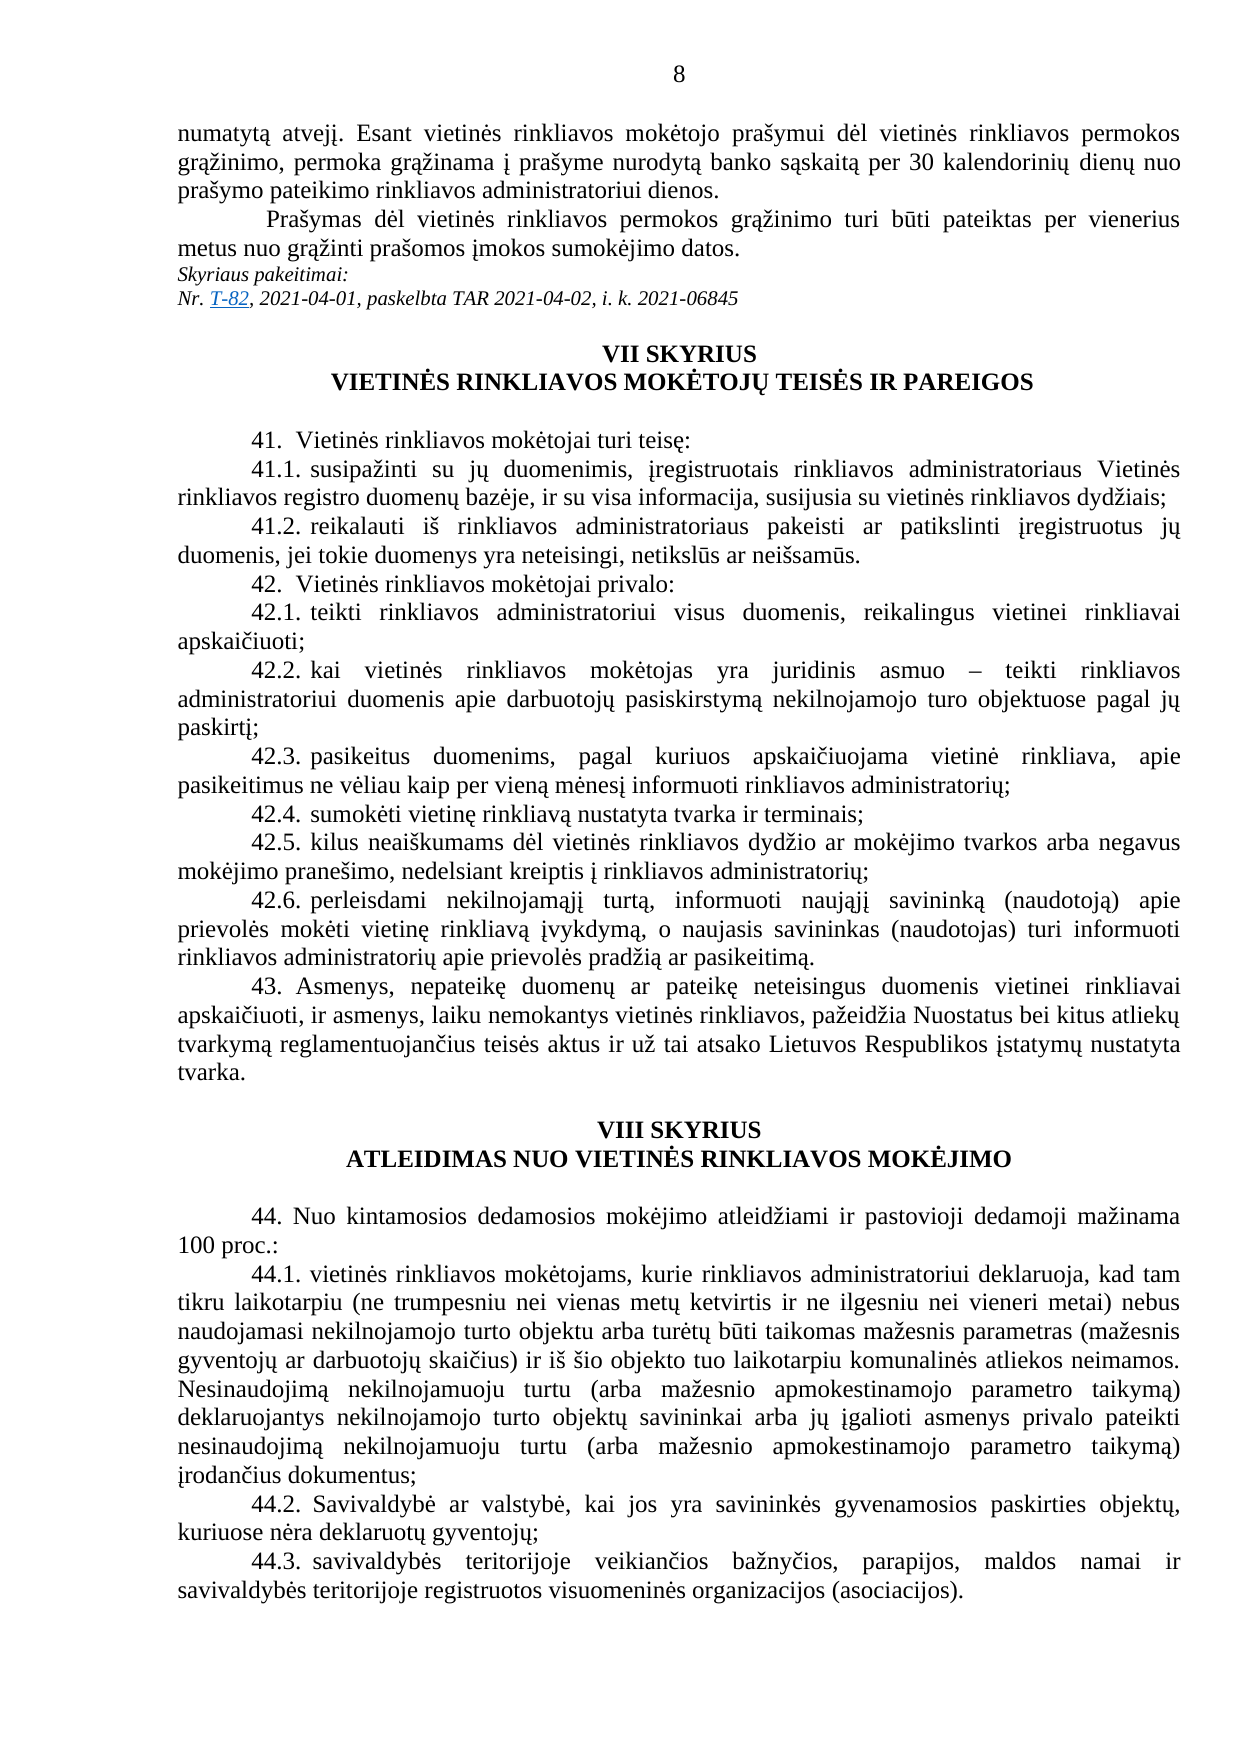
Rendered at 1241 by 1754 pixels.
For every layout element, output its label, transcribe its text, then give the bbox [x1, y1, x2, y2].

text 42.5. kilus neaiškumams dėl vietinės rinkliavos dydžio ar mokėjimo tvarkos arba negavus mokėjimo pranešimo, nedelsiant kreiptis į rinkliavos administratorių; [177, 827, 1181, 885]
text Skyriaus pakeitimai: [177, 262, 1181, 286]
text 42.1. teikti rinkliavos administratoriui visus duomenis, reikalingus vietinei rinkliavai apskaičiuoti; [177, 597, 1181, 655]
text VIETINĖS RINKLIAVOS MOKĖTOJŲ TEISĖS IR PAREIGOS [177, 367, 1181, 396]
text ATLEIDIMAS NUO VIETINĖS RINKLIAVOS MOKĖJIMO [177, 1144, 1181, 1172]
text 44. Nuo kintamosios dedamosios mokėjimo atleidžiami ir pastovioji dedamoji mažinama 100 proc.: [177, 1201, 1181, 1259]
text VII SKYRIUS [177, 339, 1181, 367]
text Prašymas dėl vietinės rinkliavos permokos grąžinimo turi būti pateiktas per vienerius metus nuo grąžinti prašomos įmokos sumokėjimo datos. [177, 204, 1181, 262]
text 42.3. pasikeitus duomenims, pagal kuriuos apskaičiuojama vietinė rinkliava, apie pasikeitimus ne vėliau kaip per vieną mėnesį informuoti rinkliavos administratorių; [177, 741, 1181, 799]
text 44.1. vietinės rinkliavos mokėtojams, kurie rinkliavos administratoriui deklaruoja, kad tam tikru laikotarpiu (ne trumpesniu nei vienas metų ketvirtis ir ne ilgesniu nei vieneri metai) nebus naudojamasi nekilnojamojo turto objektu arba turėtų būti taikomas mažesnis parametras (mažesnis gyventojų ar darbuotojų skaičius) ir iš šio objekto tuo laikotarpiu komunalinės atliekos neimamos. Nesinaudojimą nekilnojamuoju turtu (arba mažesnio apmokestinamojo parametro taikymą) deklaruojantys nekilnojamojo turto objektų savininkai arba jų įgalioti asmenys privalo pateikti nesinaudojimą nekilnojamuoju turtu (arba mažesnio apmokestinamojo parametro taikymą) įrodančius dokumentus; [177, 1259, 1181, 1489]
text 42.4. sumokėti vietinę rinkliavą nustatyta tvarka ir terminais; [177, 799, 1181, 827]
text 42.2. kai vietinės rinkliavos mokėtojas yra juridinis asmuo – teikti rinkliavos administratoriui duomenis apie darbuotojų pasiskirstymą nekilnojamojo turo objektuose pagal jų paskirtį; [177, 655, 1181, 741]
text 41.2. reikalauti iš rinkliavos administratoriaus pakeisti ar patikslinti įregistruotus jų duomenis, jei tokie duomenys yra neteisingi, netikslūs ar neišsamūs. [177, 511, 1181, 569]
text 42. Vietinės rinkliavos mokėtojai privalo: [177, 569, 1181, 597]
text 44.2. Savivaldybė ar valstybė, kai jos yra savininkės gyvenamosios paskirties objektų, kuriuose nėra deklaruotų gyventojų; [177, 1489, 1181, 1546]
text 41. Vietinės rinkliavos mokėtojai turi teisę: [177, 425, 1181, 454]
text 44.3. savivaldybės teritorijoje veikiančios bažnyčios, parapijos, maldos namai ir savivaldybės teritorijoje registruotos visuomeninės organizacijos (asociacijos). [177, 1546, 1181, 1604]
text VIII SKYRIUS [177, 1115, 1181, 1144]
text Nr. T-82, 2021-04-01, paskelbta TAR 2021-04-02, i. k. 2021-06845 [177, 286, 1181, 310]
text 42.6. perleisdami nekilnojamąjį turtą, informuoti naująjį savininką (naudotoją) apie prievolės mokėti vietinę rinkliavą įvykdymą, o naujasis savininkas (naudotojas) turi informuoti rinkliavos administratorių apie prievolės pradžią ar pasikeitimą. [177, 885, 1181, 971]
text 43. Asmenys, nepateikę duomenų ar pateikę neteisingus duomenis vietinei rinkliavai apskaičiuoti, ir asmenys, laiku nemokantys vietinės rinkliavos, pažeidžia Nuostatus bei kitus atliekų tvarkymą reglamentuojančius teisės aktus ir už tai atsako Lietuvos Respublikos įstatymų nustatyta tvarka. [177, 971, 1181, 1086]
text numatytą atvejį. Esant vietinės rinkliavos mokėtojo prašymui dėl vietinės rinkliavos permokos grąžinimo, permoka grąžinama į prašyme nurodytą banko sąskaitą per 30 kalendorinių dienų nuo prašymo pateikimo rinkliavos administratoriui dienos. [177, 118, 1181, 204]
text 41.1. susipažinti su jų duomenimis, įregistruotais rinkliavos administratoriaus Vietinės rinkliavos registro duomenų bazėje, ir su visa informacija, susijusia su vietinės rinkliavos dydžiais; [177, 454, 1181, 511]
